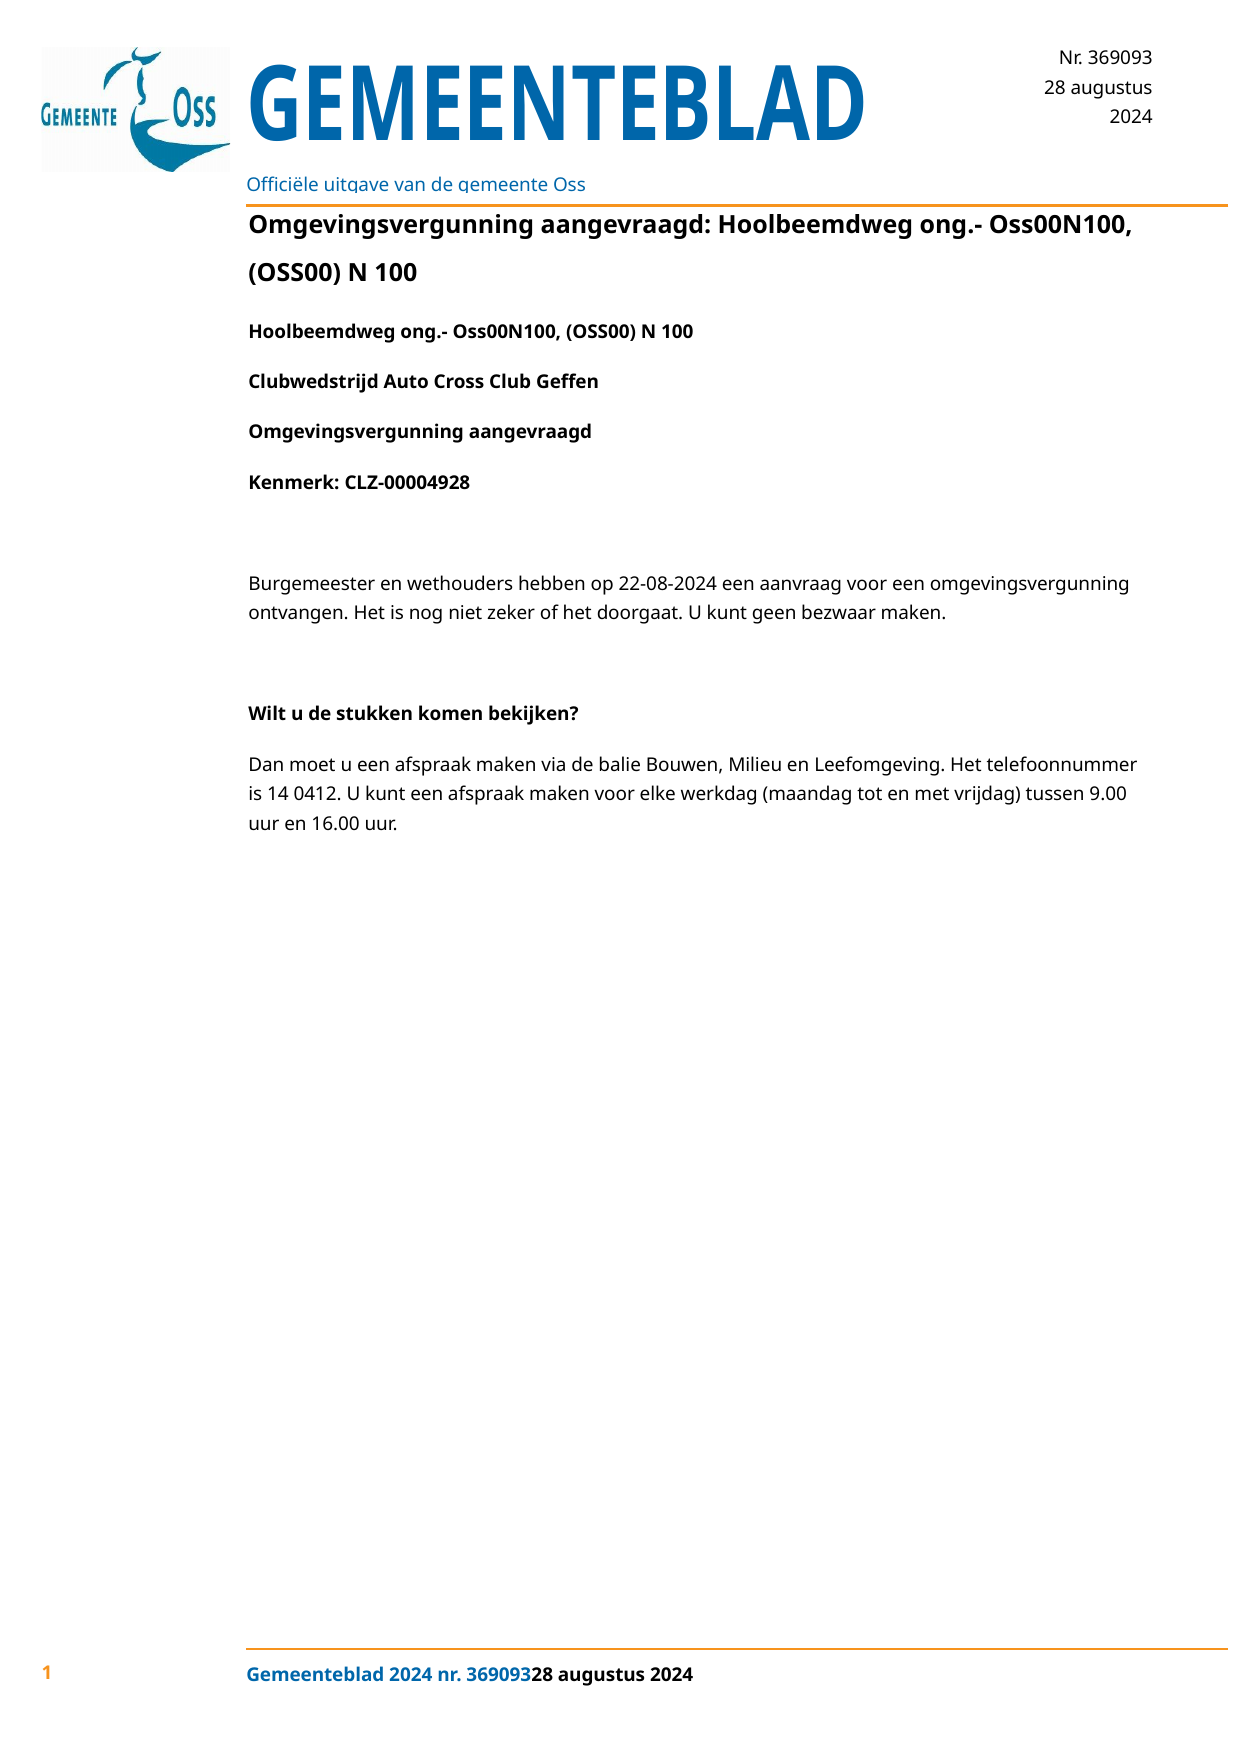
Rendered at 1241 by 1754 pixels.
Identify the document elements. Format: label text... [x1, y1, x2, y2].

text Omgevingsvergunning aangevraagd: Hoolbeemdweg ong.- Oss00N100, (OSS00) N 100 [248, 207, 1152, 288]
text Burgemeester en wethouders hebben op 22-08-2024 een aanvraag voor een omgevingsvergunning ontvangen. Het is nog niet zeker of het doorgaat. U kunt geen bezwaar maken. [248, 570, 1152, 625]
text Hoolbeemdweg ong.- Oss00N100, (OSS00) N 100 [248, 318, 1152, 344]
text Omgevingsvergunning aangevraagd [248, 419, 1152, 444]
text Kenmerk: CLZ-00004928 [248, 469, 1152, 495]
picture [41, 47, 231, 172]
text Clubwedstrijd Auto Cross Club Geffen [248, 368, 1152, 394]
text Dan moet u een afspraak maken via de balie Bouwen, Milieu en Leefomgeving. Het telefoonnummer is 14 0412. U kunt een afspraak maken voor elke werkdag (maandag tot en met vrijdag) tussen 9.00 uur en 16.00 uur. [248, 751, 1152, 836]
text Wilt u de stukken komen bekijken? [248, 700, 1152, 726]
